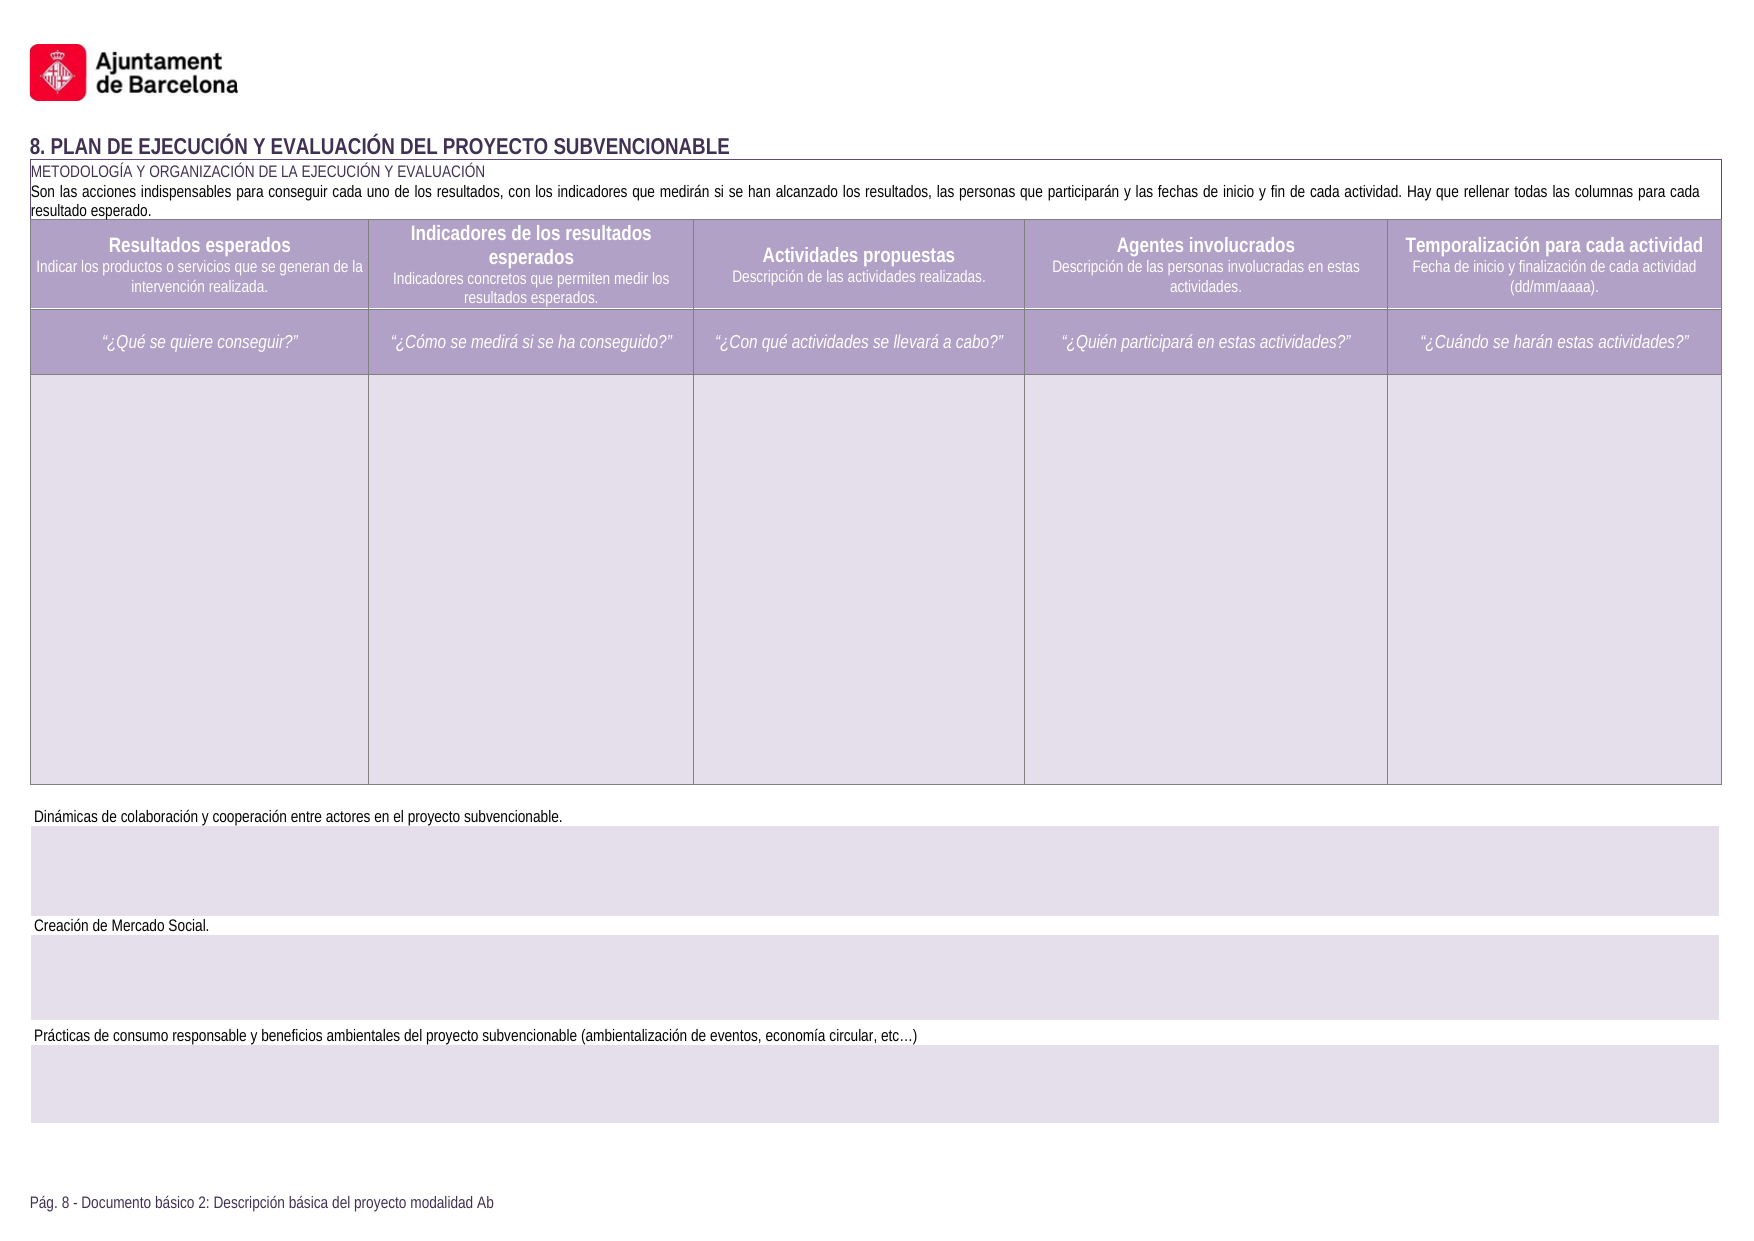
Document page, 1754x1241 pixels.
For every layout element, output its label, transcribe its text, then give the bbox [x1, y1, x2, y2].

table_cell “¿Cómo se medirá si se ha conseguido?” [369, 310, 693, 374]
table_cell Agentes involucrados Descripción de las personas involucradas en estas actividades. [1025, 220, 1387, 308]
table_cell [1025, 375, 1387, 784]
picture [29, 44, 238, 101]
table_cell [369, 375, 693, 784]
table_cell [31, 826, 1719, 916]
table_cell “¿Qué se quiere conseguir?” [31, 310, 368, 374]
table_cell [1388, 375, 1721, 784]
table_cell Temporalización para cada actividad Fecha de inicio y finalización de cada actividad (dd/mm/aaaa). [1388, 220, 1721, 308]
table_cell Actividades propuestas Descripción de las actividades realizadas. [694, 220, 1024, 308]
table_cell Son las acciones indispensables para conseguir cada uno de los resultados, con los indicadores que medirán si se han alcanzado los resultados, las personas que participarán y las fechas de inicio y fin de cada actividad. Hay que rellenar todas las columnas para cada resultado esperado. [31, 182, 1721, 219]
table_cell [31, 935, 1719, 1020]
table_cell “¿Quién participará en estas actividades?” [1025, 310, 1387, 374]
table_cell [31, 375, 368, 784]
table_cell “¿Cuándo se harán estas actividades?” [1388, 310, 1721, 374]
table_cell Prácticas de consumo responsable y beneficios ambientales del proyecto subvencionable (ambientalización de eventos, economía circular, etc…) [31, 1020, 1719, 1045]
table_cell “¿Con qué actividades se llevará a cabo?” [694, 310, 1024, 374]
table_header METODOLOGÍA Y ORGANIZACIÓN DE LA EJECUCIÓN Y EVALUACIÓN [31, 160, 1721, 182]
table_cell Creación de Mercado Social. [31, 916, 1719, 935]
table_cell Resultados esperados Indicar los productos o servicios que se generan de la intervención realizada. [31, 220, 368, 308]
table_cell [694, 375, 1024, 784]
table_cell [31, 1045, 1719, 1123]
table_cell Indicadores de los resultados esperados Indicadores concretos que permiten medir los resultados esperados. [369, 220, 693, 308]
text 8. PLAN DE EJECUCIÓN Y EVALUACIÓN DEL PROYECTO SUBVENCIONABLE [29, 133, 1621, 159]
table_header Dinámicas de colaboración y cooperación entre actores en el proyecto subvencionable. [31, 807, 1719, 826]
